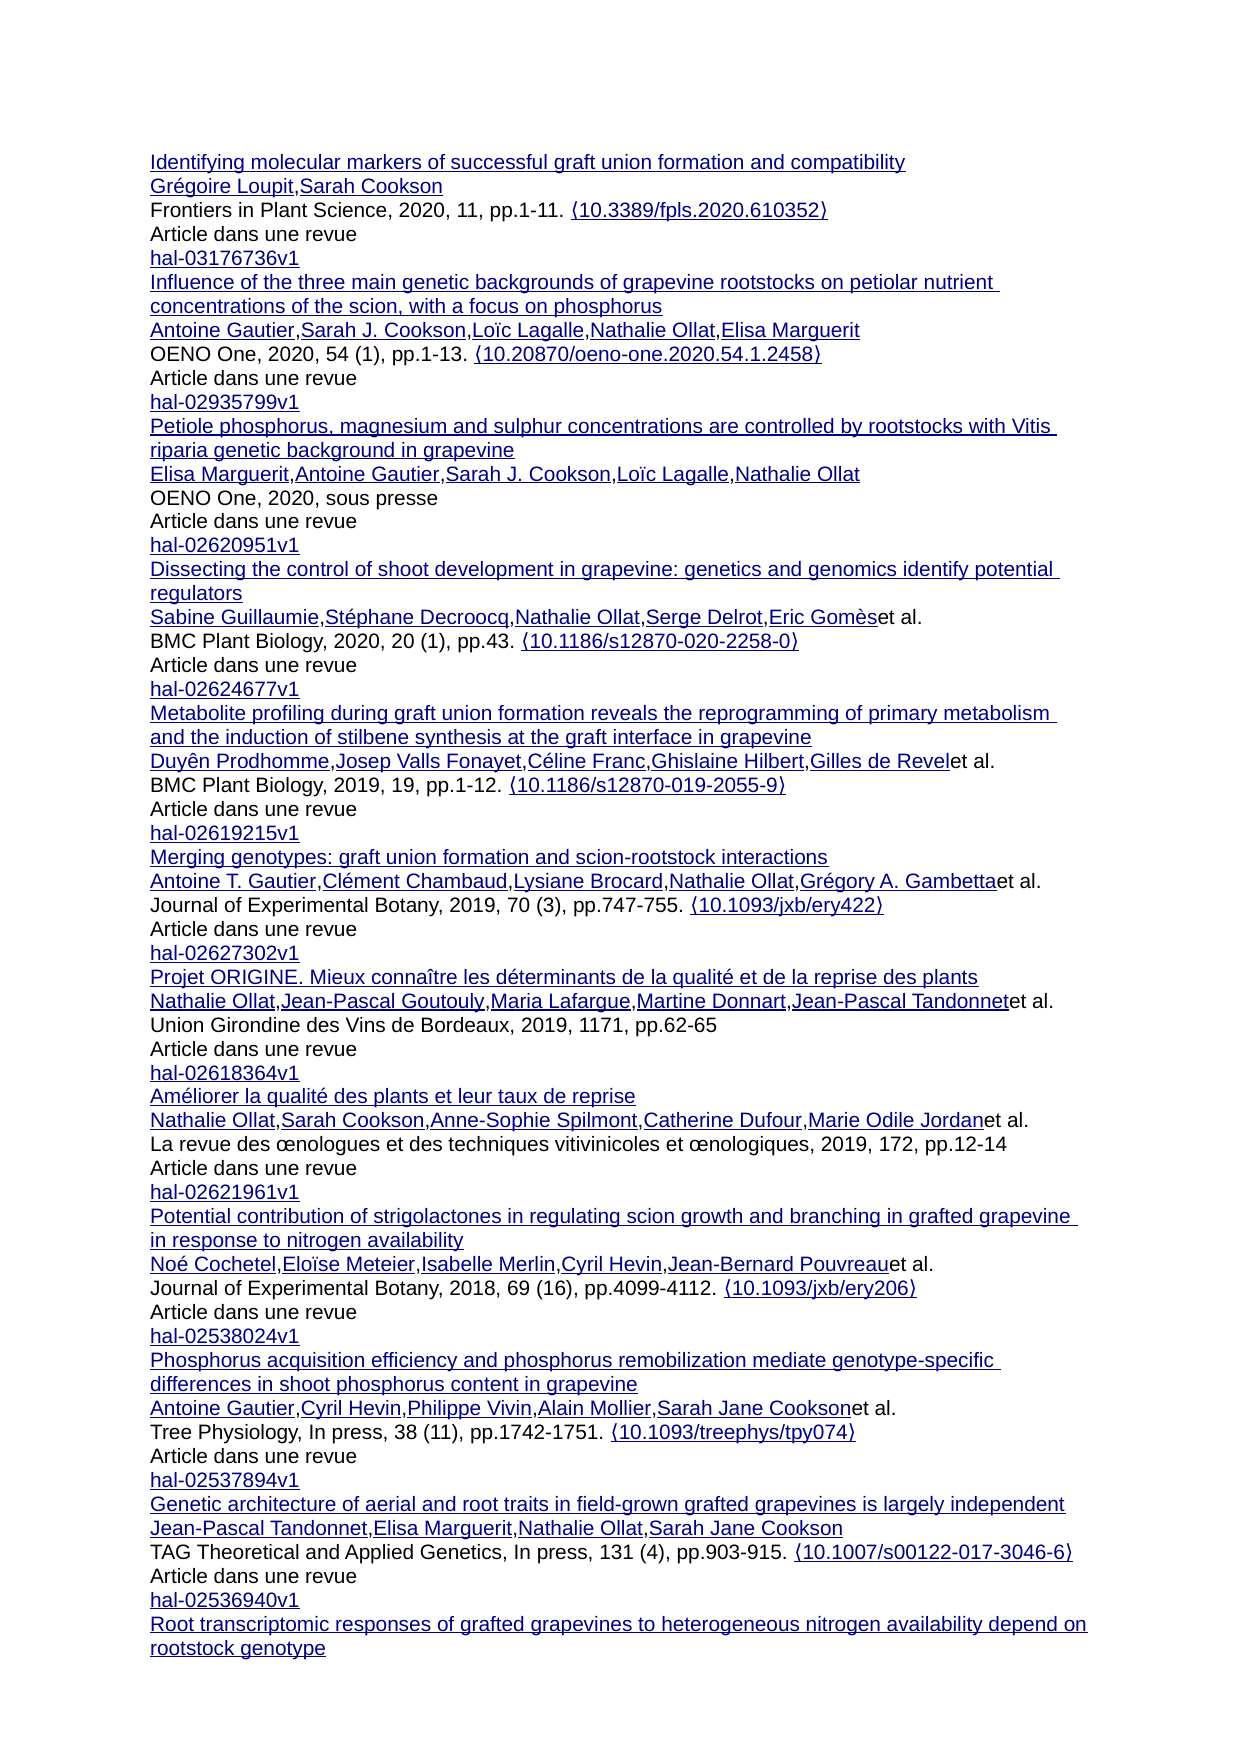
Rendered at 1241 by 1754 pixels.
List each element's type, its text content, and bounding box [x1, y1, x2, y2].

table_cell Genetic architecture of aerial and root traits in field-grown grafted grapevines is largely independent Jean-Pascal Tandonnet,Elisa Marguerit,Nathalie Ollat,Sarah Jane Cookson TAG Theoretical and Applied Genetics, In press, 131 (4), pp.903-915. ⟨10.1007/s00122-017-3046-6⟩ Article dans une revue hal-02536940v1 [150, 1492, 1090, 1611]
table_cell Root transcriptomic responses of grafted grapevines to heterogeneous nitrogen availability depend on rootstock genotype [150, 1611, 1090, 1659]
table_cell Merging genotypes: graft union formation and scion-rootstock interactions Antoine T. Gautier,Clément Chambaud,Lysiane Brocard,Nathalie Ollat,Grégory A. Gambettaet al. Journal of Experimental Botany, 2019, 70 (3), pp.747-755. ⟨10.1093/jxb/ery422⟩ Article dans une revue hal-02627302v1 [150, 845, 1090, 964]
table_cell Projet ORIGINE. Mieux connaître les déterminants de la qualité et de la reprise des plants Nathalie Ollat,Jean-Pascal Goutouly,Maria Lafargue,Martine Donnart,Jean-Pascal Tandonnetet al. Union Girondine des Vins de Bordeaux, 2019, 1171, pp.62-65 Article dans une revue hal-02618364v1 [150, 965, 1090, 1084]
table_cell Phosphorus acquisition efficiency and phosphorus remobilization mediate genotype-specific differences in shoot phosphorus content in grapevine Antoine Gautier,Cyril Hevin,Philippe Vivin,Alain Mollier,Sarah Jane Cooksonet al. Tree Physiology, In press, 38 (11), pp.1742-1751. ⟨10.1093/treephys/tpy074⟩ Article dans une revue hal-02537894v1 [150, 1348, 1090, 1492]
table_cell Metabolite profiling during graft union formation reveals the reprogramming of primary metabolism and the induction of stilbene synthesis at the graft interface in grapevine Duyên Prodhomme,Josep Valls Fonayet,Céline Franc,Ghislaine Hilbert,Gilles de Revelet al. BMC Plant Biology, 2019, 19, pp.1-12. ⟨10.1186/s12870-019-2055-9⟩ Article dans une revue hal-02619215v1 [150, 701, 1090, 845]
table_cell Influence of the three main genetic backgrounds of grapevine rootstocks on petiolar nutrient concentrations of the scion, with a focus on phosphorus Antoine Gautier,Sarah J. Cookson,Loïc Lagalle,Nathalie Ollat,Elisa Marguerit OENO One, 2020, 54 (1), pp.1-13. ⟨10.20870/oeno-one.2020.54.1.2458⟩ Article dans une revue hal-02935799v1 [150, 270, 1090, 413]
table_cell Petiole phosphorus, magnesium and sulphur concentrations are controlled by rootstocks with Vitis riparia genetic background in grapevine Elisa Marguerit,Antoine Gautier,Sarah J. Cookson,Loïc Lagalle,Nathalie Ollat OENO One, 2020, sous presse Article dans une revue hal-02620951v1 [150, 414, 1090, 557]
table_cell Potential contribution of strigolactones in regulating scion growth and branching in grafted grapevine in response to nitrogen availability Noé Cochetel,Eloïse Meteier,Isabelle Merlin,Cyril Hevin,Jean-Bernard Pouvreauet al. Journal of Experimental Botany, 2018, 69 (16), pp.4099-4112. ⟨10.1093/jxb/ery206⟩ Article dans une revue hal-02538024v1 [150, 1204, 1090, 1348]
table_cell Dissecting the control of shoot development in grapevine: genetics and genomics identify potential regulators Sabine Guillaumie,Stéphane Decroocq,Nathalie Ollat,Serge Delrot,Eric Gomèset al. BMC Plant Biology, 2020, 20 (1), pp.43. ⟨10.1186/s12870-020-2258-0⟩ Article dans une revue hal-02624677v1 [150, 557, 1090, 701]
table_cell Améliorer la qualité des plants et leur taux de reprise Nathalie Ollat,Sarah Cookson,Anne-Sophie Spilmont,Catherine Dufour,Marie Odile Jordanet al. La revue des œnologues et des techniques vitivinicoles et œnologiques, 2019, 172, pp.12-14 Article dans une revue hal-02621961v1 [150, 1084, 1090, 1204]
table_cell Identifying molecular markers of successful graft union formation and compatibility Grégoire Loupit,Sarah Cookson Frontiers in Plant Science, 2020, 11, pp.1-11. ⟨10.3389/fpls.2020.610352⟩ Article dans une revue hal-03176736v1 [150, 150, 1090, 270]
